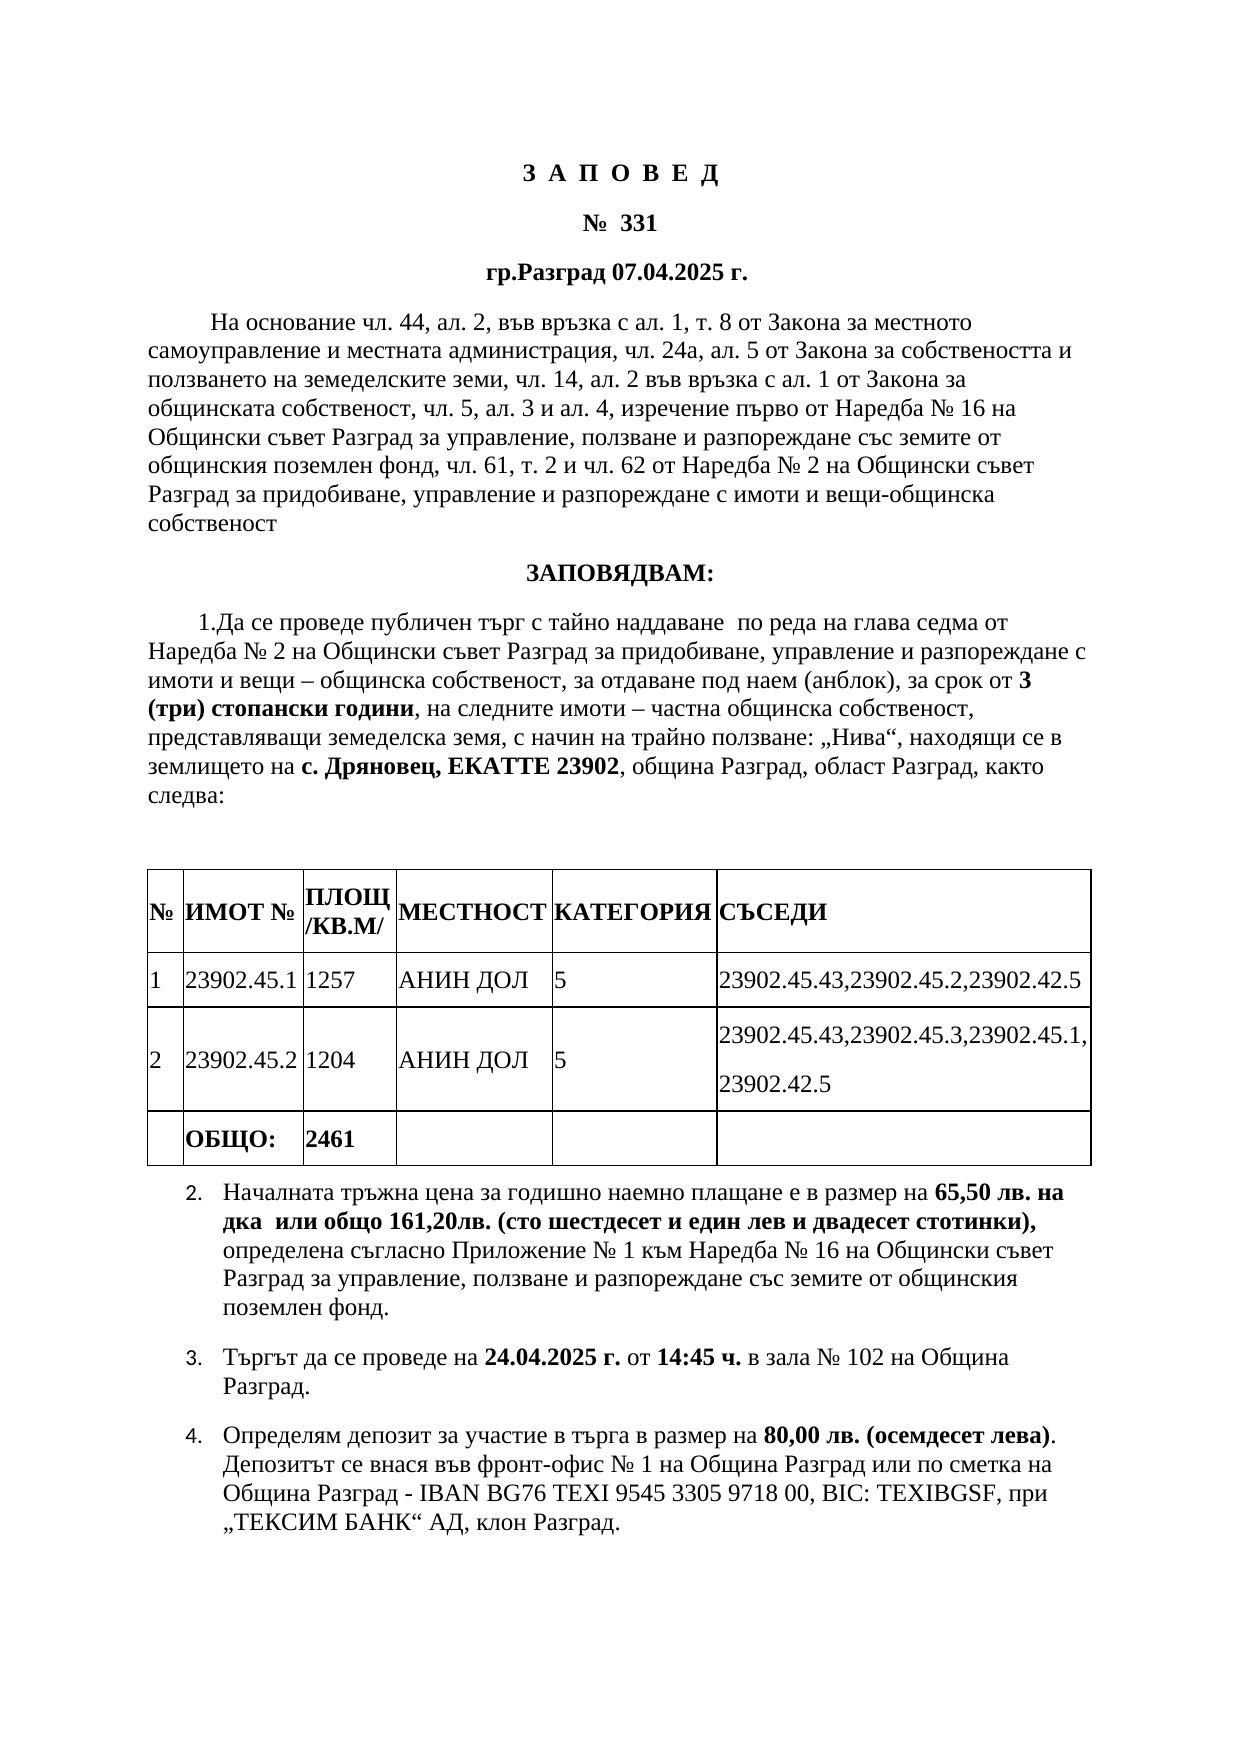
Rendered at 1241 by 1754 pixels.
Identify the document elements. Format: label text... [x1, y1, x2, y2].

table_cell 5 [553, 1008, 716, 1110]
table_cell АНИН ДОЛ [397, 1008, 552, 1110]
table_cell 1257 [304, 953, 396, 1006]
table_cell 23902.45.43,23902.45.3,23902.45.1, 23902.42.5 [718, 1008, 1090, 1110]
table_header СЪСЕДИ [718, 870, 1090, 952]
table_cell 1204 [304, 1008, 396, 1110]
table_cell АНИН ДОЛ [397, 953, 552, 1006]
table_header ИМОТ № [184, 870, 303, 952]
text ЗАПОВЯДВАМ: [148, 558, 1093, 586]
table_cell 23902.45.1 [184, 953, 303, 1006]
table_header ПЛОЩ /КВ.М/ [304, 870, 396, 952]
table_cell ОБЩО: [184, 1112, 303, 1165]
table_header № [148, 870, 183, 952]
table_cell [397, 1112, 552, 1165]
table_cell [718, 1112, 1090, 1165]
text 1.Да се проведе публичен търг с тайно наддаване по реда на глава седма от Наредба № 2 на Общински съвет Разград за придобиване, управление и разпореждане с имоти и вещи – общинска собственост, за отдаване под наем (анблок), за срок от 3 (три) стопански години, на следните имоти – частна общинска собственост, представляващи земеделска земя, с начин на трайно ползване: „Нива“, находящи се в землището на с. Дряновец, ЕКАТТЕ 23902, община Разград, област Разград, както следва: [148, 607, 1093, 808]
table_header КАТЕГОРИЯ [553, 870, 716, 952]
text гр.Разград 07.04.2025 г. [148, 257, 1093, 286]
list Началната тръжна цена за годишно наемно плащане е в размер на 65,50 лв. на дка или общо 161,20лв. (сто шестдесет и един лев и двадесет стотинки), определена съгласно Приложение № 1 към Наредба № 16 на Общински съвет Разград за управление, ползване и разпореждане със земите от общинския поземлен фонд. [185, 1177, 1093, 1321]
list Търгът да се проведе на 24.04.2025 г. от 14:45 ч. в зала № 102 на Община Разград. [185, 1342, 1093, 1399]
list Определям депозит за участие в търга в размер на 80,00 лв. (осемдесет лева). Депозитът се внася във фронт-офис № 1 на Община Разград или по сметка на Община Разград - IBAN BG76 TEХI 9545 3305 9718 00, BIC: TEХIBGSF, при „ТЕКСИМ БАНК“ АД, клон Разград. [185, 1420, 1093, 1536]
table_cell 1 [148, 953, 183, 1006]
table_header МЕСТНОСТ [397, 870, 552, 952]
text На основание чл. 44, ал. 2, във връзка с ал. 1, т. 8 от Закона за мeстното самоуправление и местната администрация, чл. 24а, ал. 5 от Закона за собствеността и ползването на земеделските земи, чл. 14, ал. 2 във връзка с ал. 1 от Закона за общинската собственост, чл. 5, ал. 3 и ал. 4, изречение първо от Наредба № 16 на Общински съвет Разград за управление, ползване и разпореждане със земите от общинския поземлен фонд, чл. 61, т. 2 и чл. 62 от Наредба № 2 на Общински съвет Разград за придобиване, управление и разпореждане с имоти и вещи-общинска собственост [148, 307, 1093, 537]
table_cell 5 [553, 953, 716, 1006]
table_cell 2 [148, 1008, 183, 1110]
table_cell [148, 1112, 183, 1165]
table_cell 23902.45.43,23902.45.2,23902.42.5 [718, 953, 1090, 1006]
text З А П О В Е Д [148, 158, 1093, 187]
table_cell [553, 1112, 716, 1165]
text № 331 [148, 208, 1093, 236]
table_cell 2461 [304, 1112, 396, 1165]
table_cell 23902.45.2 [184, 1008, 303, 1110]
